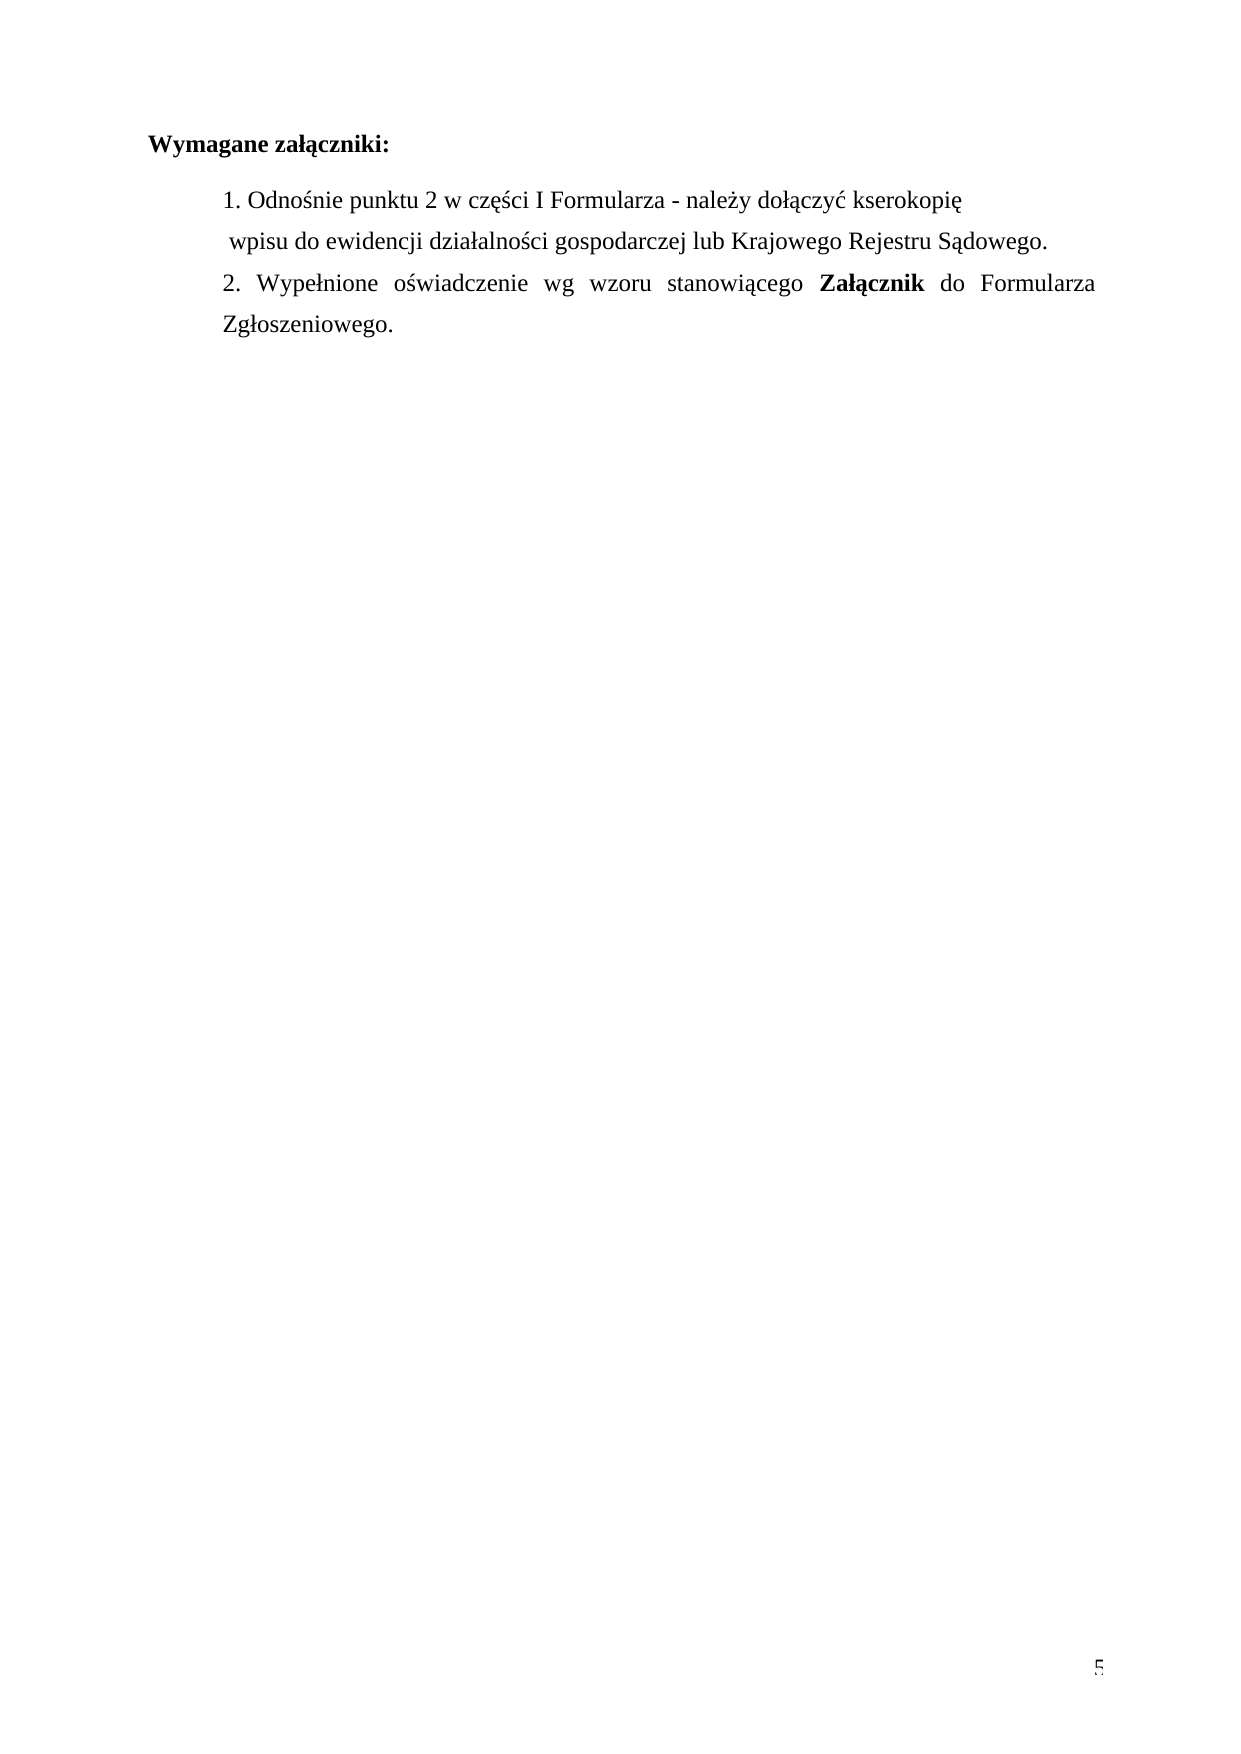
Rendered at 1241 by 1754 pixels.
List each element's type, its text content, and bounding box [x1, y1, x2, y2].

text Wymagane załączniki: [148, 130, 1180, 158]
text wpisu do ewidencji działalności gospodarczej lub Krajowego Rejestru Sądowego. [222, 227, 1180, 255]
text 1. Odnośnie punktu 2 w części I Formularza - należy dołączyć kserokopię [222, 186, 1180, 213]
text 2. Wypełnione oświadczenie wg wzoru stanowiącego Załącznik do Formularza Zgłoszeniowego. [222, 269, 1095, 338]
